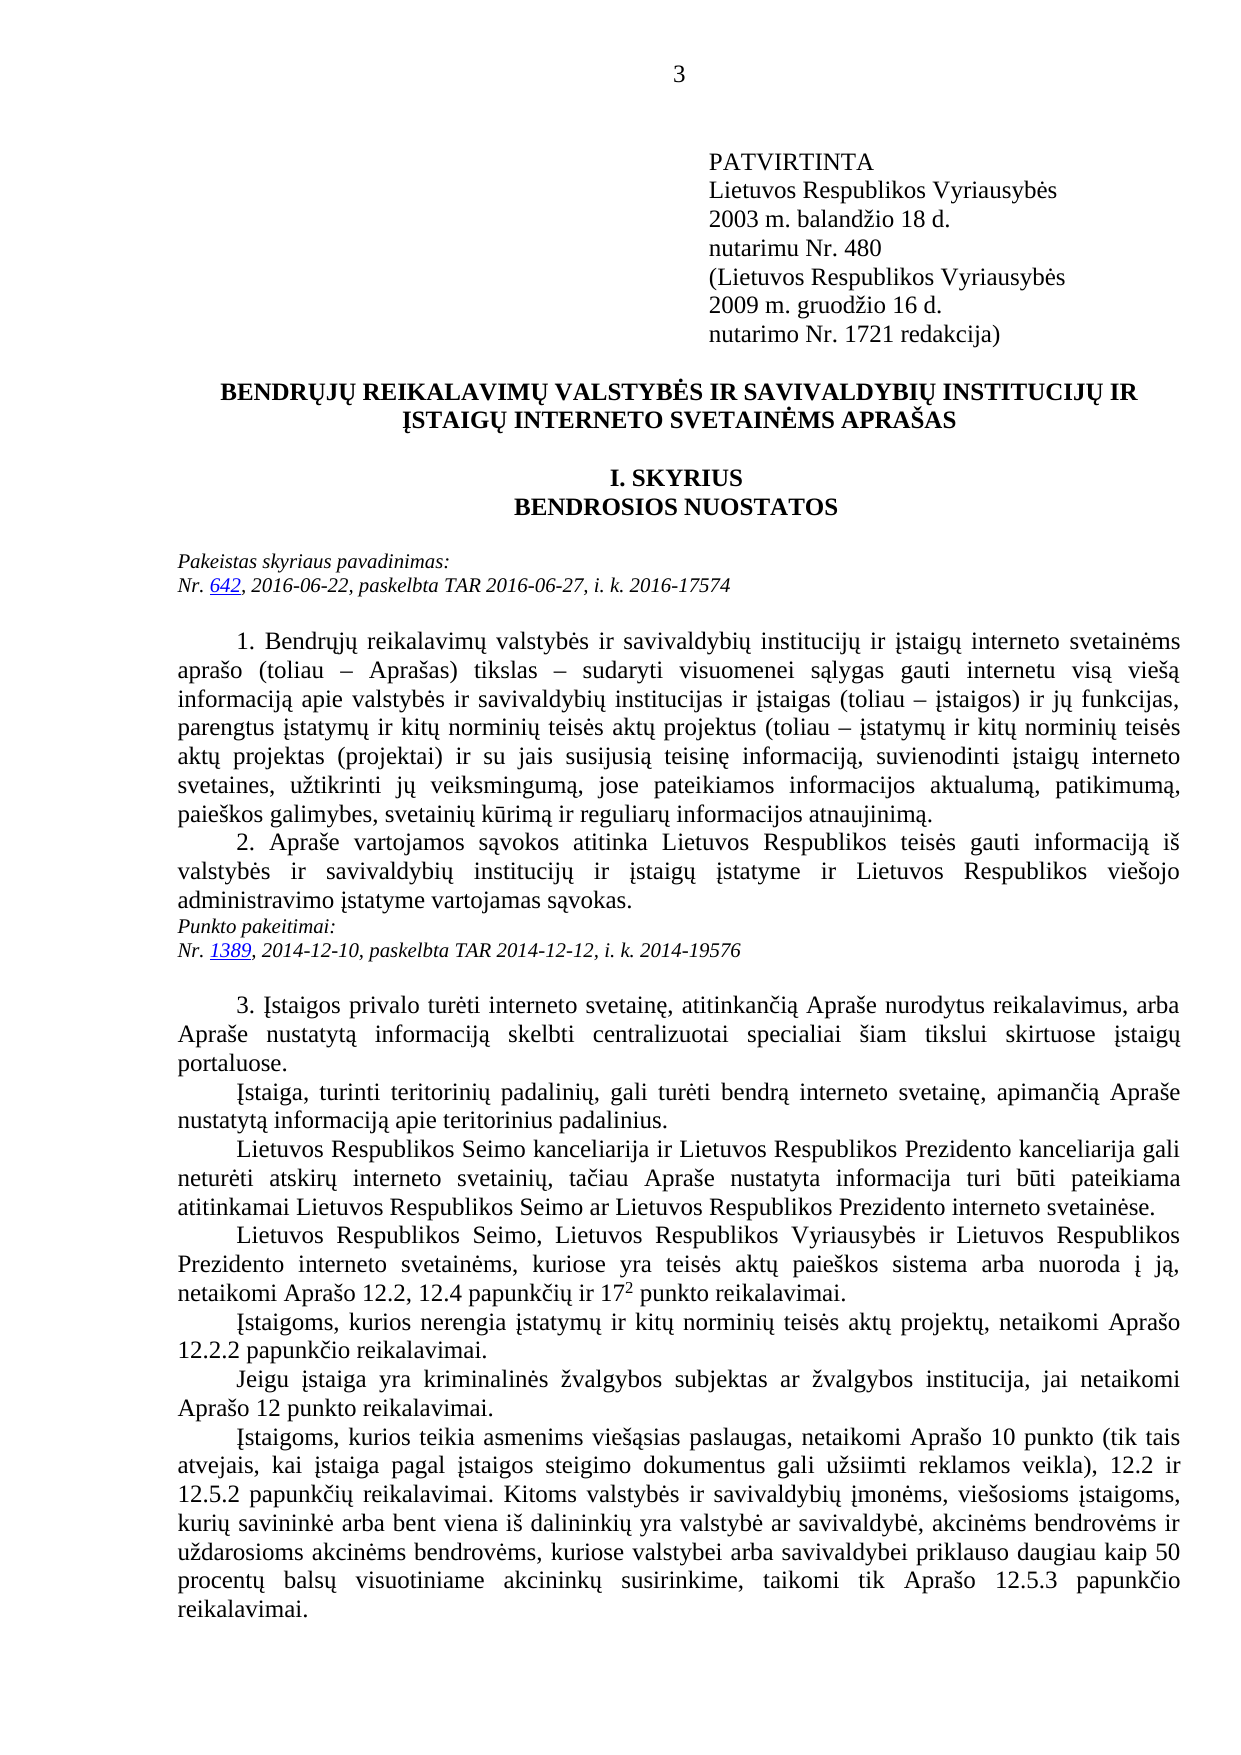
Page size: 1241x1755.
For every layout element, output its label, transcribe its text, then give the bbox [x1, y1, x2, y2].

text Lietuvos Respublikos Seimo kanceliarija ir Lietuvos Respublikos Prezidento kanceliarija gali neturėti atskirų interneto svetainių, tačiau Apraše nustatyta informacija turi būti pateikiama atitinkamai Lietuvos Respublikos Seimo ar Lietuvos Respublikos Prezidento interneto svetainėse. [177, 1134, 1181, 1221]
text Nr. 1389, 2014-12-10, paskelbta TAR 2014-12-12, i. k. 2014-19576 [177, 938, 1181, 962]
text nutarimo Nr. 1721 redakcija) [177, 319, 1181, 348]
text Pakeistas skyriaus pavadinimas: [177, 549, 1181, 573]
text BENDRŲJŲ REIKALAVIMŲ VALSTYBĖS IR SAVIVALDYBIŲ INSTITUCIJŲ IR ĮSTAIGŲ INTERNETO SVETAINĖMS APRAŠAS [177, 377, 1181, 434]
text I. SKYRIUS BENDROSIOS NUOSTATOS [177, 463, 1181, 521]
text 2003 m. balandžio 18 d. [177, 204, 1181, 233]
text Jeigu įstaiga yra kriminalinės žvalgybos subjektas ar žvalgybos institucija, jai netaikomi Aprašo 12 punkto reikalavimai. [177, 1364, 1181, 1422]
text nutarimu Nr. 480 [177, 233, 1181, 262]
text 3. Įstaigos privalo turėti interneto svetainę, atitinkančią Apraše nurodytus reikalavimus, arba Apraše nustatytą informaciją skelbti centralizuotai specialiai šiam tikslui skirtuose įstaigų portaluose. [177, 991, 1181, 1077]
text 1. Bendrųjų reikalavimų valstybės ir savivaldybių institucijų ir įstaigų interneto svetainėms aprašo (toliau – Aprašas) tikslas – sudaryti visuomenei sąlygas gauti internetu visą viešą informaciją apie valstybės ir savivaldybių institucijas ir įstaigas (toliau – įstaigos) ir jų funkcijas, parengtus įstatymų ir kitų norminių teisės aktų projektus (toliau – įstatymų ir kitų norminių teisės aktų projektas (projektai) ir su jais susijusią teisinę informaciją, suvienodinti įstaigų interneto svetaines, užtikrinti jų veiksmingumą, jose pateikiamos informacijos aktualumą, patikimumą, paieškos galimybes, svetainių kūrimą ir reguliarų informacijos atnaujinimą. [177, 626, 1181, 827]
text 2009 m. gruodžio 16 d. [177, 291, 1181, 319]
text Įstaigoms, kurios teikia asmenims viešąsias paslaugas, netaikomi Aprašo 10 punkto (tik tais atvejais, kai įstaiga pagal įstaigos steigimo dokumentus gali užsiimti reklamos veikla), 12.2 ir 12.5.2 papunkčių reikalavimai. Kitoms valstybės ir savivaldybių įmonėms, viešosioms įstaigoms, kurių savininkė arba bent viena iš dalininkių yra valstybė ar savivaldybė, akcinėms bendrovėms ir uždarosioms akcinėms bendrovėms, kuriose valstybei arba savivaldybei priklauso daugiau kaip 50 procentų balsų visuotiniame akcininkų susirinkime, taikomi tik Aprašo 12.5.3 papunkčio reikalavimai. [177, 1422, 1181, 1623]
text Nr. 642, 2016-06-22, paskelbta TAR 2016-06-27, i. k. 2016-17574 [177, 573, 1181, 597]
text 2. Apraše vartojamos sąvokos atitinka Lietuvos Respublikos teisės gauti informaciją iš valstybės ir savivaldybių institucijų ir įstaigų įstatyme ir Lietuvos Respublikos viešojo administravimo įstatyme vartojamas sąvokas. [177, 827, 1181, 914]
text (Lietuvos Respublikos Vyriausybės [177, 262, 1181, 291]
text Lietuvos Respublikos Seimo, Lietuvos Respublikos Vyriausybės ir Lietuvos Respublikos Prezidento interneto svetainėms, kuriose yra teisės aktų paieškos sistema arba nuoroda į ją, netaikomi Aprašo 12.2, 12.4 papunkčių ir 172 punkto reikalavimai. [177, 1221, 1181, 1307]
text Įstaiga, turinti teritorinių padalinių, gali turėti bendrą interneto svetainę, apimančią Apraše nustatytą informaciją apie teritorinius padalinius. [177, 1077, 1181, 1134]
text Punkto pakeitimai: [177, 914, 1181, 938]
text Lietuvos Respublikos Vyriausybės [177, 176, 1181, 204]
text Patvirtinta [177, 147, 1181, 176]
text Įstaigoms, kurios nerengia įstatymų ir kitų norminių teisės aktų projektų, netaikomi Aprašo 12.2.2 papunkčio reikalavimai. [177, 1307, 1181, 1364]
